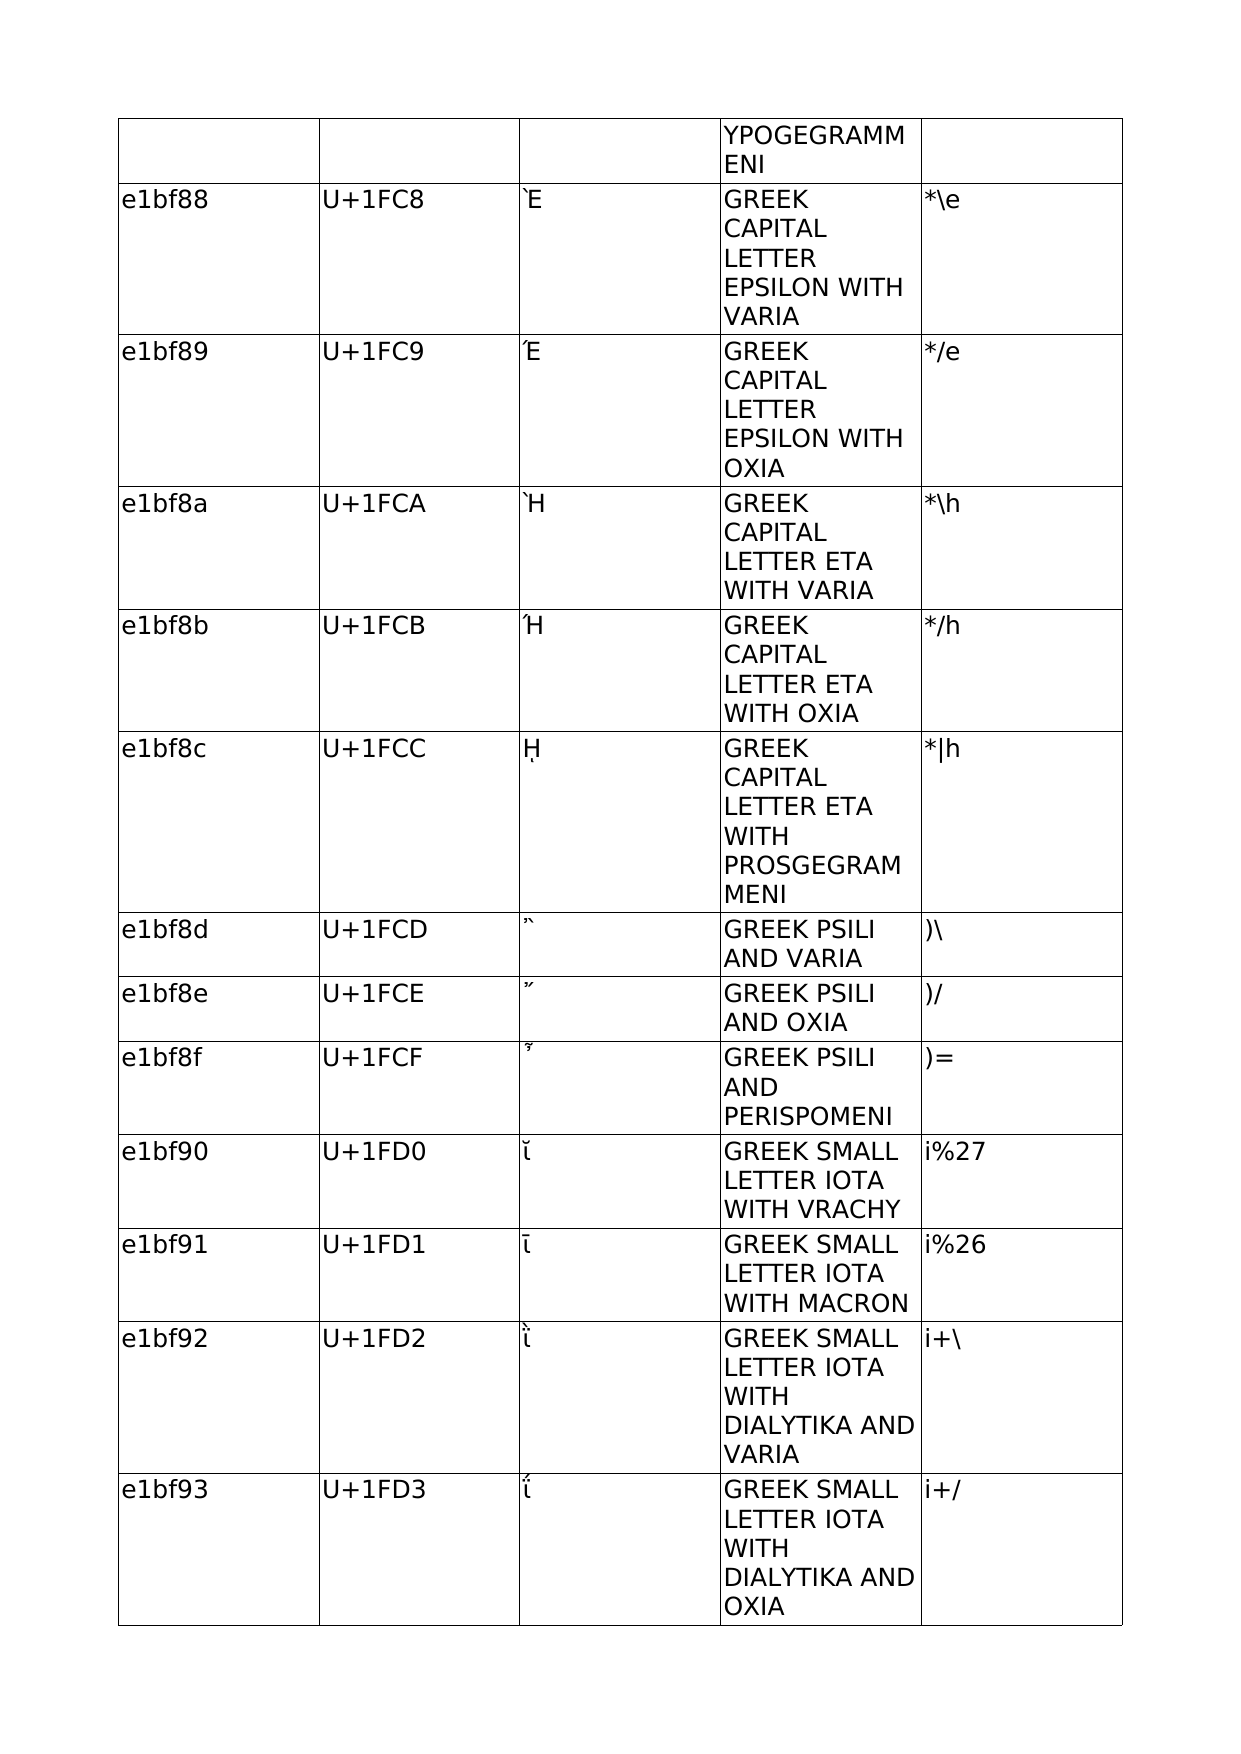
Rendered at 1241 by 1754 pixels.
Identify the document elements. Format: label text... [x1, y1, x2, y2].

table_cell U+1FCC [320, 732, 519, 912]
table_cell GREEK CAPITAL LETTER EPSILON WITH VARIA [721, 184, 921, 334]
table_cell e1bf8b [119, 610, 319, 731]
table_cell U+1FC9 [320, 335, 519, 486]
table_cell e1bf92 [119, 1322, 319, 1473]
table_cell [922, 119, 1122, 182]
table_cell U+1FCB [320, 610, 519, 731]
table_cell i%26 [922, 1229, 1122, 1321]
table_cell U+1FCA [320, 487, 519, 608]
table_cell e1bf89 [119, 335, 319, 486]
table_cell GREEK SMALL LETTER IOTA WITH DIALYTIKA AND OXIA [721, 1474, 921, 1624]
table_cell U+1FD0 [320, 1135, 519, 1227]
table_cell Ὲ [520, 184, 720, 334]
table_cell e1bf8f [119, 1042, 319, 1134]
table_cell ῐ [520, 1135, 720, 1227]
table_cell GREEK CAPITAL LETTER ETA WITH PROSGEGRAMMENI [721, 732, 921, 912]
table_cell ῏ [520, 1042, 720, 1134]
table_cell ῒ [520, 1322, 720, 1473]
table_cell U+1FD3 [320, 1474, 519, 1624]
table_cell e1bf91 [119, 1229, 319, 1321]
table_cell ῎ [520, 977, 720, 1041]
table_cell */h [922, 610, 1122, 731]
table_cell i+\ [922, 1322, 1122, 1473]
table_cell e1bf93 [119, 1474, 319, 1624]
table_cell U+1FD2 [320, 1322, 519, 1473]
table_cell e1bf8e [119, 977, 319, 1041]
table_cell GREEK PSILI AND OXIA [721, 977, 921, 1041]
table_cell GREEK CAPITAL LETTER ETA WITH VARIA [721, 487, 921, 608]
table_cell ῌ [520, 732, 720, 912]
table_cell GREEK PSILI AND VARIA [721, 913, 921, 976]
table_cell )= [922, 1042, 1122, 1134]
table_cell Ή [520, 610, 720, 731]
table_cell e1bf8d [119, 913, 319, 976]
table_cell e1bf90 [119, 1135, 319, 1227]
table_cell Έ [520, 335, 720, 486]
table_cell GREEK CAPITAL LETTER ETA WITH OXIA [721, 610, 921, 731]
table_cell [119, 119, 319, 182]
table_cell i%27 [922, 1135, 1122, 1227]
table_cell */e [922, 335, 1122, 486]
table_cell ῑ [520, 1229, 720, 1321]
table_cell U+1FCE [320, 977, 519, 1041]
table_cell *\e [922, 184, 1122, 334]
table_cell GREEK SMALL LETTER IOTA WITH VRACHY [721, 1135, 921, 1227]
table_cell )\ [922, 913, 1122, 976]
table_cell *|h [922, 732, 1122, 912]
table_cell i+/ [922, 1474, 1122, 1624]
table_cell e1bf8c [119, 732, 319, 912]
table_cell [320, 119, 519, 182]
table_cell [520, 119, 720, 182]
table_cell )/ [922, 977, 1122, 1041]
table_cell U+1FC8 [320, 184, 519, 334]
table_cell U+1FD1 [320, 1229, 519, 1321]
table_cell GREEK CAPITAL LETTER EPSILON WITH OXIA [721, 335, 921, 486]
table_cell e1bf8a [119, 487, 319, 608]
table_cell U+1FCF [320, 1042, 519, 1134]
table_cell *\h [922, 487, 1122, 608]
table_cell GREEK PSILI AND PERISPOMENI [721, 1042, 921, 1134]
table_cell Ὴ [520, 487, 720, 608]
table_cell GREEK SMALL LETTER IOTA WITH MACRON [721, 1229, 921, 1321]
table_cell U+1FCD [320, 913, 519, 976]
table_cell YPOGEGRAMMENI [721, 119, 921, 182]
table_cell GREEK SMALL LETTER IOTA WITH DIALYTIKA AND VARIA [721, 1322, 921, 1473]
table_cell ΐ [520, 1474, 720, 1624]
table_cell ῍ [520, 913, 720, 976]
table_cell e1bf88 [119, 184, 319, 334]
